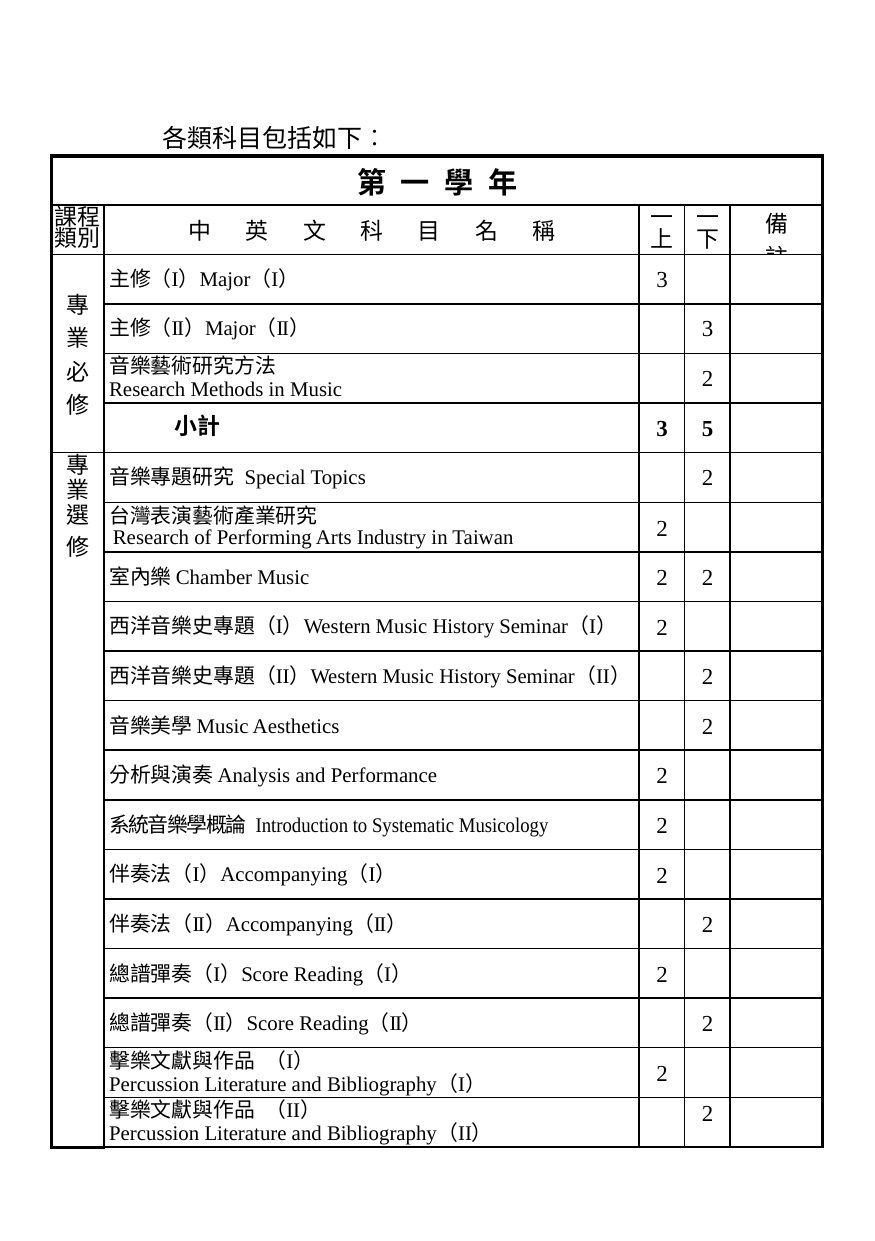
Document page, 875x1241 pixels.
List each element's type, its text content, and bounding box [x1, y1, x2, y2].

table_cell 專 業 必 修 [53, 255, 103, 452]
table_cell 伴奏法（II）Accompanying（II） [105, 900, 638, 948]
table_cell 總譜彈奏（II）Score Reading（II） [105, 999, 638, 1047]
table_cell [731, 1048, 821, 1096]
table_cell 2 [640, 503, 684, 551]
table_cell 2 [685, 453, 729, 501]
table_cell 備 註 [731, 206, 821, 253]
table_cell 課程 類別 [53, 206, 103, 253]
table_cell [685, 602, 729, 650]
table_cell [640, 701, 684, 749]
table_cell 小計 [105, 404, 638, 452]
table_cell [685, 801, 729, 848]
table_cell 2 [640, 602, 684, 650]
table_cell 2 [685, 553, 729, 601]
table_cell [731, 553, 821, 601]
table_cell 2 [640, 553, 684, 601]
table_cell 2 [685, 999, 729, 1047]
table_cell [731, 1098, 821, 1146]
table_cell [640, 652, 684, 700]
table_cell 2 [685, 1098, 729, 1146]
table_cell 音樂美學Music Aesthetics [105, 701, 638, 749]
table_cell [731, 305, 821, 353]
table_cell [731, 701, 821, 749]
table_cell [685, 949, 729, 997]
table_cell 2 [640, 751, 684, 799]
table_cell [640, 453, 684, 501]
table_cell 2 [640, 850, 684, 898]
table_cell 2 [685, 900, 729, 948]
table_cell 2 [640, 1048, 684, 1096]
table_cell [685, 1048, 729, 1096]
table_cell 主修（II）Major（II） [105, 305, 638, 353]
table_cell [685, 850, 729, 898]
table_cell 西洋音樂史專題（I）Western Music History Seminar（I） [105, 602, 638, 650]
table_cell [731, 751, 821, 799]
table_cell [731, 949, 821, 997]
table_cell 2 [685, 652, 729, 700]
table_header 第 一 學 年 [53, 158, 821, 204]
table_cell [731, 503, 821, 551]
table_cell [731, 999, 821, 1047]
table_cell 3 [640, 255, 684, 303]
table_cell 台灣表演藝術產業研究 Research of Performing Arts Industry in Taiwan [105, 503, 638, 551]
table_cell 音樂專題研究 Special Topics [105, 453, 638, 501]
table_cell [640, 900, 684, 948]
table_cell 一上 [640, 206, 684, 253]
table_cell 3 [640, 404, 684, 452]
table_cell [640, 354, 684, 402]
table_cell 專 業 選 修 [53, 453, 103, 1146]
table_cell 2 [685, 354, 729, 402]
table_cell [731, 602, 821, 650]
table_cell 中 英 文 科 目 名 稱 [105, 206, 638, 253]
table_cell 分析與演奏Analysis and Performance [105, 751, 638, 799]
table_cell [731, 255, 821, 303]
table_cell 室內樂Chamber Music [105, 553, 638, 601]
table_cell 3 [685, 305, 729, 353]
table_cell [731, 354, 821, 402]
table_cell [731, 801, 821, 848]
table_cell [731, 404, 821, 452]
table_cell [640, 1098, 684, 1146]
table_cell [640, 305, 684, 353]
text 各類科目包括如下︰ [118, 118, 756, 154]
table_cell 2 [685, 701, 729, 749]
table_cell 系統音樂學概論 Introduction to Systematic Musicology [105, 801, 638, 848]
table_cell 5 [685, 404, 729, 452]
table_cell 音樂藝術研究方法 Research Methods in Music [105, 354, 638, 402]
table_cell 2 [640, 949, 684, 997]
table_cell [731, 453, 821, 501]
table_cell 伴奏法（I）Accompanying（I） [105, 850, 638, 898]
table_cell [685, 255, 729, 303]
table_cell [685, 503, 729, 551]
table_cell 2 [640, 801, 684, 848]
table_cell [731, 652, 821, 700]
table_cell 總譜彈奏（I）Score Reading（I） [105, 949, 638, 997]
table_cell [640, 999, 684, 1047]
table_cell [731, 900, 821, 948]
table_cell 一下 [685, 206, 729, 253]
table_cell 擊樂文獻與作品 （II） Percussion Literature and Bibliography（II） [105, 1098, 638, 1146]
table_cell 主修（I）Major（I） [105, 255, 638, 303]
table_cell [731, 850, 821, 898]
table_cell [685, 751, 729, 799]
table_cell 西洋音樂史專題（II）Western Music History Seminar（II） [105, 652, 638, 700]
table_cell 擊樂文獻與作品 （I） Percussion Literature and Bibliography（I） [105, 1048, 638, 1096]
